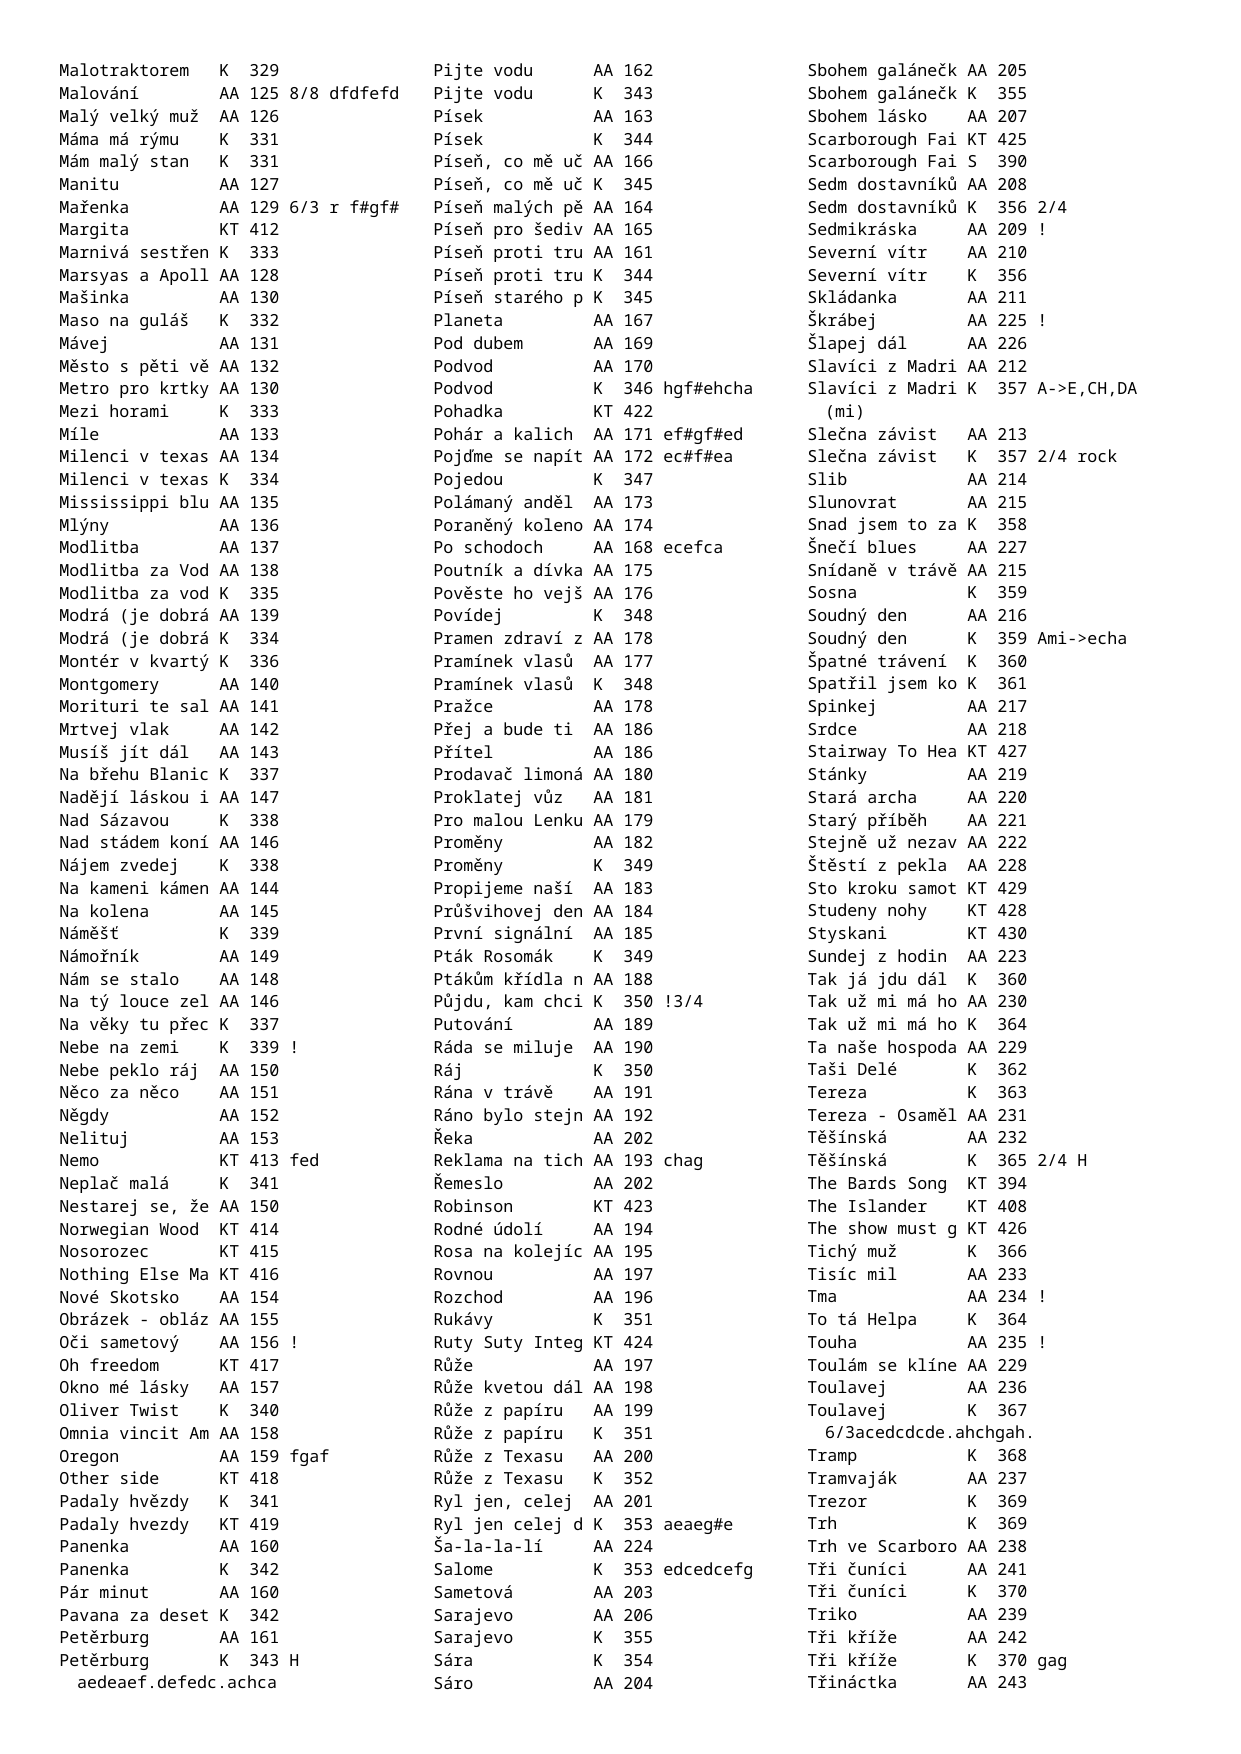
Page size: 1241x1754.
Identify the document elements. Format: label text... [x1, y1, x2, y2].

text Oh freedom KT 417 [59, 1353, 433, 1376]
text The Islander KT 408 [807, 1194, 1181, 1217]
text Sto kroku samot KT 429 [807, 876, 1181, 899]
text Putování AA 189 [433, 1013, 807, 1036]
text Tereza - Osaměl AA 231 [807, 1103, 1181, 1126]
text Milenci v texas K 334 [59, 468, 433, 491]
text Sarajevo AA 206 [433, 1603, 807, 1626]
text Pojedou K 347 [433, 468, 807, 491]
text Oči sametový AA 156 ! [59, 1331, 433, 1353]
text Slavíci z Madri K 357 A->E,CH,DA (mi) [807, 377, 1181, 422]
text Sedm dostavníků K 356 2/4 [807, 195, 1181, 218]
text To tá Helpa K 364 [807, 1308, 1181, 1331]
text Poraněný koleno AA 174 [433, 513, 807, 536]
text Mezi horami K 333 [59, 400, 433, 422]
text Touha AA 235 ! [807, 1331, 1181, 1353]
text Sedm dostavníků AA 208 [807, 173, 1181, 195]
text Ša-la-la-lí AA 224 [433, 1535, 807, 1558]
text The show must g KT 426 [807, 1217, 1181, 1240]
text Píseň proti tru AA 161 [433, 241, 807, 263]
text Pohár a kalich AA 171 ef#gf#ed [433, 422, 807, 445]
text Pro malou Lenku AA 179 [433, 808, 807, 831]
text Soudný den AA 216 [807, 604, 1181, 627]
text Stánky AA 219 [807, 763, 1181, 786]
text Malý velký muž AA 126 [59, 104, 433, 127]
text Podvod AA 170 [433, 354, 807, 377]
text Růže z Texasu AA 200 [433, 1444, 807, 1467]
text Píseň malých pě AA 164 [433, 195, 807, 218]
text Pohadka KT 422 [433, 400, 807, 422]
text Padaly hvezdy KT 419 [59, 1512, 433, 1535]
text Mlýny AA 136 [59, 513, 433, 536]
text Růže z Texasu K 352 [433, 1467, 807, 1490]
text Severní vítr AA 210 [807, 241, 1181, 263]
text Salome K 353 edcedcefg [433, 1558, 807, 1581]
text Nové Skotsko AA 154 [59, 1285, 433, 1308]
text Skládanka AA 211 [807, 286, 1181, 309]
text Nothing Else Ma KT 416 [59, 1263, 433, 1285]
text Něgdy AA 152 [59, 1104, 433, 1126]
text Rukávy K 351 [433, 1308, 807, 1331]
text Nebe na zemi K 339 ! [59, 1036, 433, 1058]
text Styskani KT 430 [807, 922, 1181, 944]
text Morituri te sal AA 141 [59, 695, 433, 718]
text Pijte vodu AA 162 [433, 59, 807, 82]
text Pod dubem AA 169 [433, 332, 807, 354]
text Metro pro krtky AA 130 [59, 377, 433, 400]
text Sáro AA 204 [433, 1671, 807, 1694]
text Sedmikráska AA 209 ! [807, 218, 1181, 241]
text Spinkej AA 217 [807, 695, 1181, 717]
text Píseň, co mě uč K 345 [433, 173, 807, 195]
text Modlitba za vod K 335 [59, 581, 433, 604]
text Snídaně v trávě AA 215 [807, 558, 1181, 581]
text Šlapej dál AA 226 [807, 332, 1181, 354]
text Maso na guláš K 332 [59, 309, 433, 332]
text Ruty Suty Integ KT 424 [433, 1331, 807, 1353]
text Námořník AA 149 [59, 945, 433, 967]
text Mrtvej vlak AA 142 [59, 718, 433, 740]
text Tři čuníci AA 241 [807, 1557, 1181, 1580]
text Pták Rosomák K 349 [433, 945, 807, 967]
text První signální AA 185 [433, 922, 807, 945]
text Tisíc mil AA 233 [807, 1262, 1181, 1285]
text Mississippi blu AA 135 [59, 491, 433, 513]
text Malování AA 125 8/8 dfdfefd [59, 82, 433, 104]
text Na věky tu přec K 337 [59, 1013, 433, 1036]
text Nelituj AA 153 [59, 1126, 433, 1149]
text Řemeslo AA 202 [433, 1172, 807, 1194]
text Stará archa AA 220 [807, 786, 1181, 808]
text Mám malý stan K 331 [59, 150, 433, 173]
text Severní vítr K 356 [807, 263, 1181, 286]
text Na kolena AA 145 [59, 899, 433, 922]
text Sosna K 359 [807, 581, 1181, 604]
text Marnivá sestřen K 333 [59, 241, 433, 263]
text Ráj K 350 [433, 1058, 807, 1081]
text Písek AA 163 [433, 104, 807, 127]
text Půjdu, kam chci K 350 !3/4 [433, 990, 807, 1013]
text Prodavač limoná AA 180 [433, 763, 807, 786]
text Ryl jen, celej AA 201 [433, 1490, 807, 1512]
text Montér v kvartý K 336 [59, 649, 433, 672]
text Nebe peklo ráj AA 150 [59, 1058, 433, 1081]
text Studeny nohy KT 428 [807, 899, 1181, 922]
text Sbohem galánečk K 355 [807, 82, 1181, 104]
text Pramen zdraví z AA 178 [433, 627, 807, 649]
text Slunovrat AA 215 [807, 490, 1181, 513]
text Průšvihovej den AA 184 [433, 899, 807, 922]
text Píseň pro šediv AA 165 [433, 218, 807, 241]
text Na břehu Blanic K 337 [59, 763, 433, 786]
text Písek K 344 [433, 127, 807, 150]
text Pár minut AA 160 [59, 1581, 433, 1603]
text Ptákům křídla n AA 188 [433, 967, 807, 990]
text Růže AA 197 [433, 1353, 807, 1376]
text Modrá (je dobrá K 334 [59, 627, 433, 649]
text Rovnou AA 197 [433, 1263, 807, 1285]
text Tereza K 363 [807, 1081, 1181, 1103]
text Malotraktorem K 329 [59, 59, 433, 82]
text Srdce AA 218 [807, 717, 1181, 740]
text Nad Sázavou K 338 [59, 808, 433, 831]
text Náměšť K 339 [59, 922, 433, 945]
text Obrázek - obláz AA 155 [59, 1308, 433, 1331]
text Tak už mi má ho K 364 [807, 1013, 1181, 1035]
text Pramínek vlasů K 348 [433, 672, 807, 695]
text Míle AA 133 [59, 422, 433, 445]
text Po schodoch AA 168 ecefca [433, 536, 807, 559]
text Těšínská K 365 2/4 H [807, 1149, 1181, 1172]
text Soudný den K 359 Ami->echa [807, 627, 1181, 649]
text Štěstí z pekla AA 228 [807, 854, 1181, 876]
text Pražce AA 178 [433, 695, 807, 718]
text Třináctka AA 243 [807, 1671, 1181, 1694]
text Slečna závist AA 213 [807, 422, 1181, 445]
text Panenka AA 160 [59, 1535, 433, 1558]
text Sbohem lásko AA 207 [807, 104, 1181, 127]
text Máma má rýmu K 331 [59, 127, 433, 150]
text Rodné údolí AA 194 [433, 1217, 807, 1240]
text Planeta AA 167 [433, 309, 807, 332]
text Těšínská AA 232 [807, 1126, 1181, 1149]
text Snad jsem to za K 358 [807, 513, 1181, 536]
text Přej a bude ti AA 186 [433, 718, 807, 740]
text Propijeme naší AA 183 [433, 877, 807, 899]
text Přítel AA 186 [433, 740, 807, 763]
text Other side KT 418 [59, 1467, 433, 1490]
text Toulám se klíne AA 229 [807, 1353, 1181, 1376]
text Špatné trávení K 360 [807, 649, 1181, 672]
text Robinson KT 423 [433, 1194, 807, 1217]
text Pojďme se napít AA 172 ec#f#ea [433, 445, 807, 468]
text Růže z papíru AA 199 [433, 1399, 807, 1422]
text Slečna závist K 357 2/4 rock [807, 445, 1181, 468]
text Reklama na tich AA 193 chag [433, 1149, 807, 1172]
text Poutník a dívka AA 175 [433, 559, 807, 581]
text Proměny AA 182 [433, 831, 807, 854]
text Ráno bylo stejn AA 192 [433, 1104, 807, 1126]
text Modrá (je dobrá AA 139 [59, 604, 433, 627]
text Musíš jít dál AA 143 [59, 740, 433, 763]
text Rosa na kolejíc AA 195 [433, 1240, 807, 1263]
text Tak už mi má ho AA 230 [807, 990, 1181, 1013]
text Píseň starého p K 345 [433, 286, 807, 309]
text Toulavej K 367 6/3acedcdcde.ahchgah. [807, 1399, 1181, 1444]
text Taši Delé K 362 [807, 1058, 1181, 1081]
text Sarajevo K 355 [433, 1626, 807, 1649]
text Proměny K 349 [433, 854, 807, 877]
text Toulavej AA 236 [807, 1376, 1181, 1399]
text Scarborough Fai KT 425 [807, 127, 1181, 150]
text Něco za něco AA 151 [59, 1081, 433, 1104]
text Nadějí láskou i AA 147 [59, 786, 433, 808]
text Modlitba AA 137 [59, 536, 433, 559]
text Mašinka AA 130 [59, 286, 433, 309]
text Nám se stalo AA 148 [59, 967, 433, 990]
text Podvod K 346 hgf#ehcha [433, 377, 807, 400]
text Růže kvetou dál AA 198 [433, 1376, 807, 1399]
text Slib AA 214 [807, 468, 1181, 490]
text Sametová AA 203 [433, 1581, 807, 1603]
text Tramvaják AA 237 [807, 1467, 1181, 1489]
text Polámaný anděl AA 173 [433, 491, 807, 513]
text Ryl jen celej d K 353 aeaeg#e [433, 1512, 807, 1535]
text Omnia vincit Am AA 158 [59, 1422, 433, 1444]
text Triko AA 239 [807, 1603, 1181, 1626]
text Spatřil jsem ko K 361 [807, 672, 1181, 695]
text Píseň proti tru K 344 [433, 263, 807, 286]
text Proklatej vůz AA 181 [433, 786, 807, 808]
text Tři čuníci K 370 [807, 1580, 1181, 1603]
text Pijte vodu K 343 [433, 82, 807, 104]
text Škrábej AA 225 ! [807, 309, 1181, 332]
text Nemo KT 413 fed [59, 1149, 433, 1172]
text Neplač malá K 341 [59, 1172, 433, 1194]
text Marsyas a Apoll AA 128 [59, 263, 433, 286]
text Město s pěti vě AA 132 [59, 354, 433, 377]
text Starý příběh AA 221 [807, 808, 1181, 831]
text Pověste ho vejš AA 176 [433, 581, 807, 604]
text Stairway To Hea KT 427 [807, 740, 1181, 763]
text Nad stádem koní AA 146 [59, 831, 433, 854]
text Rána v trávě AA 191 [433, 1081, 807, 1104]
text Montgomery AA 140 [59, 672, 433, 695]
text Nájem zvedej K 338 [59, 854, 433, 877]
text Manitu AA 127 [59, 173, 433, 195]
text Ráda se miluje AA 190 [433, 1036, 807, 1058]
text Trh ve Scarboro AA 238 [807, 1535, 1181, 1557]
text Norwegian Wood KT 414 [59, 1217, 433, 1240]
text Sára K 354 [433, 1649, 807, 1671]
text Tma AA 234 ! [807, 1285, 1181, 1308]
text Sundej z hodin AA 223 [807, 944, 1181, 967]
text Nosorozec KT 415 [59, 1240, 433, 1263]
text Okno mé lásky AA 157 [59, 1376, 433, 1399]
text Mávej AA 131 [59, 332, 433, 354]
text Tak já jdu dál K 360 [807, 967, 1181, 990]
text Tichý muž K 366 [807, 1240, 1181, 1262]
text Pramínek vlasů AA 177 [433, 649, 807, 672]
text Růže z papíru K 351 [433, 1422, 807, 1444]
text Modlitba za Vod AA 138 [59, 559, 433, 581]
text Šnečí blues AA 227 [807, 536, 1181, 558]
text Nestarej se, že AA 150 [59, 1194, 433, 1217]
text Ta naše hospoda AA 229 [807, 1035, 1181, 1058]
text Povídej K 348 [433, 604, 807, 627]
text Píseň, co mě uč AA 166 [433, 150, 807, 173]
text Trh K 369 [807, 1512, 1181, 1535]
text Milenci v texas AA 134 [59, 445, 433, 468]
text Řeka AA 202 [433, 1126, 807, 1149]
text Pavana za deset K 342 [59, 1603, 433, 1626]
text Padaly hvězdy K 341 [59, 1490, 433, 1512]
text Na tý louce zel AA 146 [59, 990, 433, 1013]
text Petěrburg K 343 H aedeaef.defedc.achca [59, 1649, 433, 1694]
text Trezor K 369 [807, 1489, 1181, 1512]
text Oregon AA 159 fgaf [59, 1444, 433, 1467]
text Margita KT 412 [59, 218, 433, 241]
text Petěrburg AA 161 [59, 1626, 433, 1649]
text Tři kříže AA 242 [807, 1626, 1181, 1648]
text Mařenka AA 129 6/3 r f#gf# [59, 195, 433, 218]
text The Bards Song KT 394 [807, 1172, 1181, 1194]
text Tři kříže K 370 gag [807, 1648, 1181, 1671]
text Scarborough Fai S 390 [807, 150, 1181, 173]
text Slavíci z Madri AA 212 [807, 354, 1181, 377]
text Stejně už nezav AA 222 [807, 831, 1181, 854]
text Sbohem galánečk AA 205 [807, 59, 1181, 82]
text Oliver Twist K 340 [59, 1399, 433, 1422]
text Tramp K 368 [807, 1444, 1181, 1467]
text Na kameni kámen AA 144 [59, 877, 433, 899]
text Rozchod AA 196 [433, 1285, 807, 1308]
text Panenka K 342 [59, 1558, 433, 1581]
